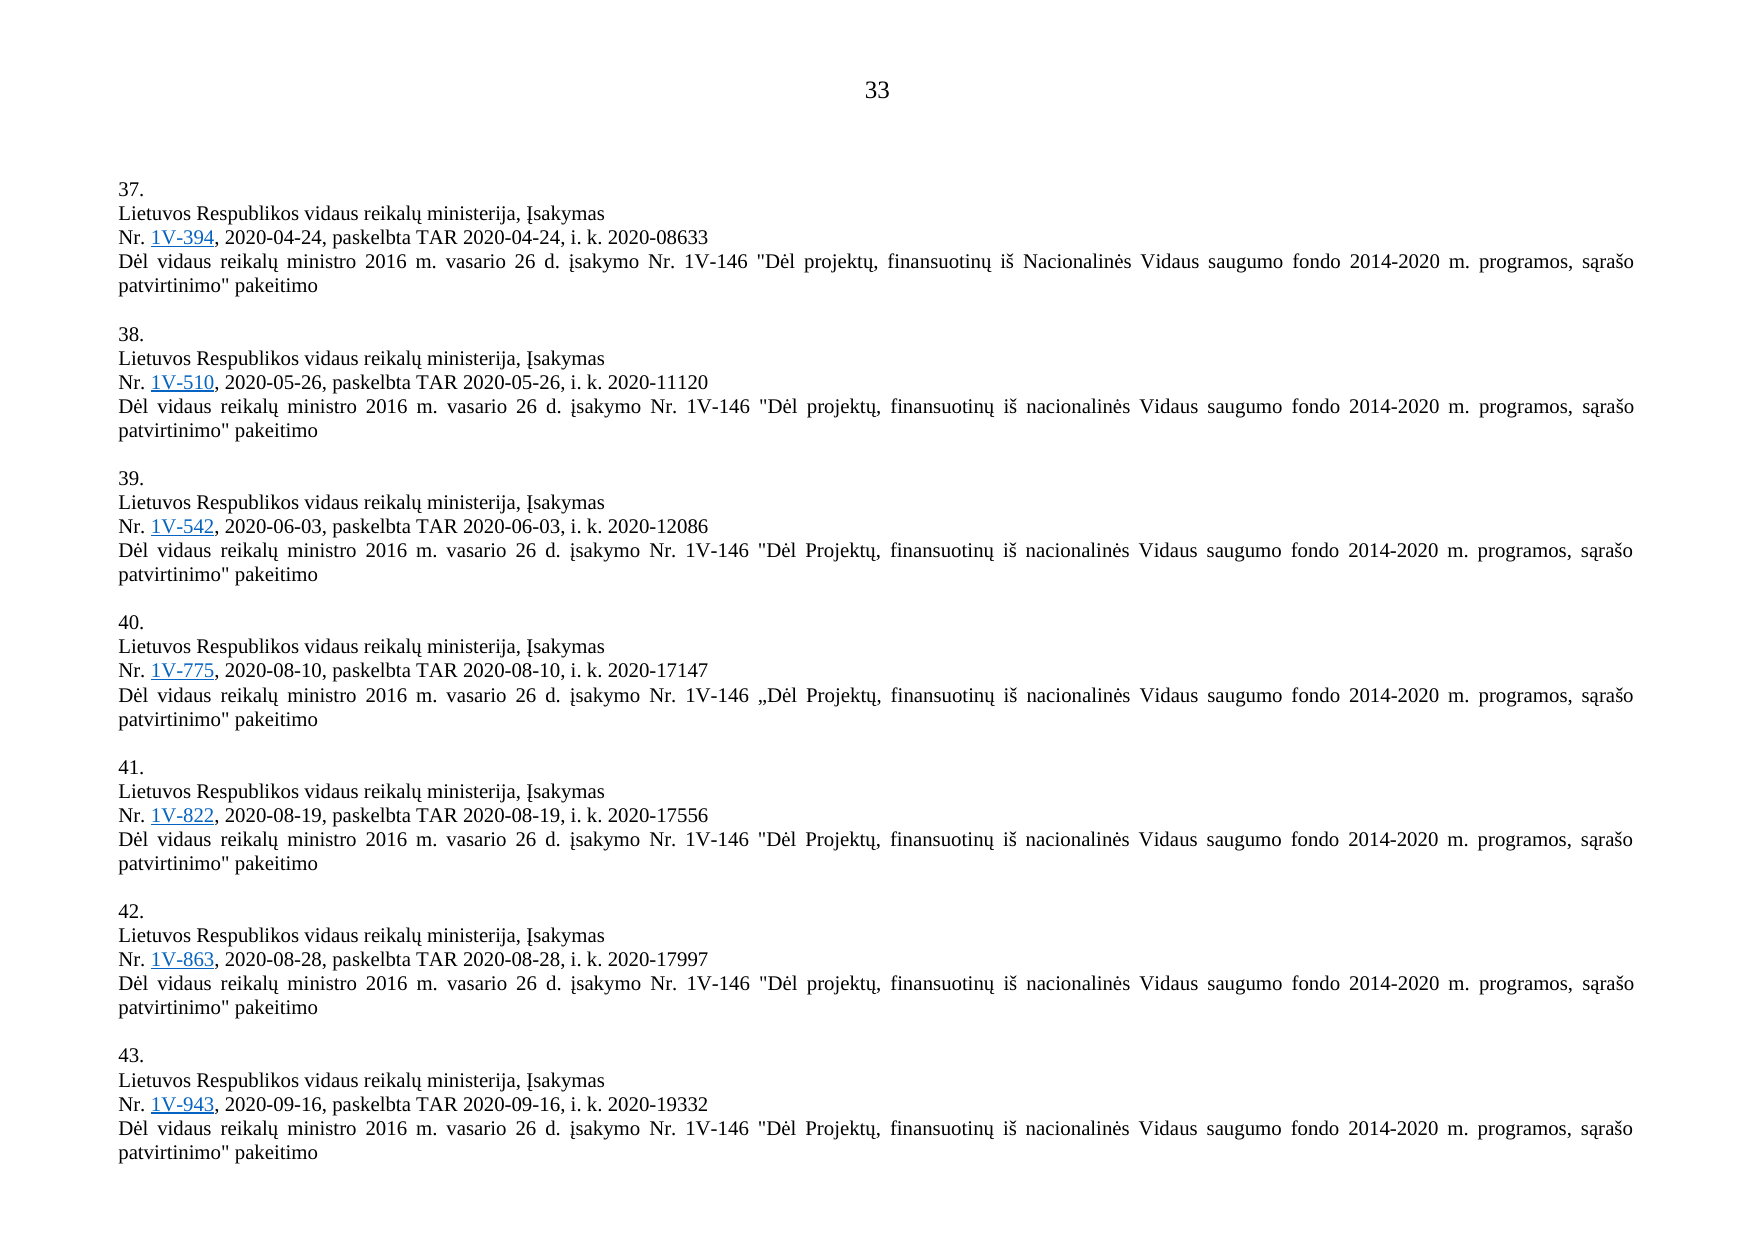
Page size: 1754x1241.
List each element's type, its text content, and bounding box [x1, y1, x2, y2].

text 41. [118, 755, 1636, 779]
text Dėl vidaus reikalų ministro 2016 m. vasario 26 d. įsakymo Nr. 1V-146 "Dėl projektų, finansuotinų iš nacionalinės Vidaus saugumo fondo 2014-2020 m. programos, sąrašo patvirtinimo" pakeitimo [118, 971, 1636, 1019]
text Lietuvos Respublikos vidaus reikalų ministerija, Įsakymas [118, 1067, 1636, 1092]
text Nr. 1V-542, 2020-06-03, paskelbta TAR 2020-06-03, i. k. 2020-12086 [118, 514, 1636, 538]
text Nr. 1V-510, 2020-05-26, paskelbta TAR 2020-05-26, i. k. 2020-11120 [118, 370, 1636, 394]
text Dėl vidaus reikalų ministro 2016 m. vasario 26 d. įsakymo Nr. 1V-146 „Dėl Projektų, finansuotinų iš nacionalinės Vidaus saugumo fondo 2014-2020 m. programos, sąrašo patvirtinimo" pakeitimo [118, 682, 1636, 731]
text Lietuvos Respublikos vidaus reikalų ministerija, Įsakymas [118, 346, 1636, 370]
text Dėl vidaus reikalų ministro 2016 m. vasario 26 d. įsakymo Nr. 1V-146 "Dėl projektų, finansuotinų iš nacionalinės Vidaus saugumo fondo 2014-2020 m. programos, sąrašo patvirtinimo" pakeitimo [118, 394, 1636, 442]
text Dėl vidaus reikalų ministro 2016 m. vasario 26 d. įsakymo Nr. 1V-146 "Dėl Projektų, finansuotinų iš nacionalinės Vidaus saugumo fondo 2014-2020 m. programos, sąrašo patvirtinimo" pakeitimo [118, 538, 1636, 586]
text Nr. 1V-394, 2020-04-24, paskelbta TAR 2020-04-24, i. k. 2020-08633 [118, 225, 1636, 249]
text 38. [118, 322, 1636, 346]
text Lietuvos Respublikos vidaus reikalų ministerija, Įsakymas [118, 201, 1636, 225]
text Nr. 1V-775, 2020-08-10, paskelbta TAR 2020-08-10, i. k. 2020-17147 [118, 658, 1636, 682]
text Lietuvos Respublikos vidaus reikalų ministerija, Įsakymas [118, 923, 1636, 947]
text Nr. 1V-822, 2020-08-19, paskelbta TAR 2020-08-19, i. k. 2020-17556 [118, 803, 1636, 827]
text 39. [118, 466, 1636, 490]
text 42. [118, 899, 1636, 923]
text Dėl vidaus reikalų ministro 2016 m. vasario 26 d. įsakymo Nr. 1V-146 "Dėl projektų, finansuotinų iš Nacionalinės Vidaus saugumo fondo 2014-2020 m. programos, sąrašo patvirtinimo" pakeitimo [118, 249, 1636, 297]
text Dėl vidaus reikalų ministro 2016 m. vasario 26 d. įsakymo Nr. 1V-146 "Dėl Projektų, finansuotinų iš nacionalinės Vidaus saugumo fondo 2014-2020 m. programos, sąrašo patvirtinimo" pakeitimo [118, 827, 1636, 875]
text Dėl vidaus reikalų ministro 2016 m. vasario 26 d. įsakymo Nr. 1V-146 "Dėl Projektų, finansuotinų iš nacionalinės Vidaus saugumo fondo 2014-2020 m. programos, sąrašo patvirtinimo" pakeitimo [118, 1116, 1636, 1164]
text Lietuvos Respublikos vidaus reikalų ministerija, Įsakymas [118, 779, 1636, 803]
text Lietuvos Respublikos vidaus reikalų ministerija, Įsakymas [118, 634, 1636, 658]
text Nr. 1V-863, 2020-08-28, paskelbta TAR 2020-08-28, i. k. 2020-17997 [118, 947, 1636, 971]
text 40. [118, 610, 1636, 634]
text 43. [118, 1043, 1636, 1067]
text 37. [118, 177, 1636, 201]
text Lietuvos Respublikos vidaus reikalų ministerija, Įsakymas [118, 490, 1636, 514]
text Nr. 1V-943, 2020-09-16, paskelbta TAR 2020-09-16, i. k. 2020-19332 [118, 1092, 1636, 1116]
